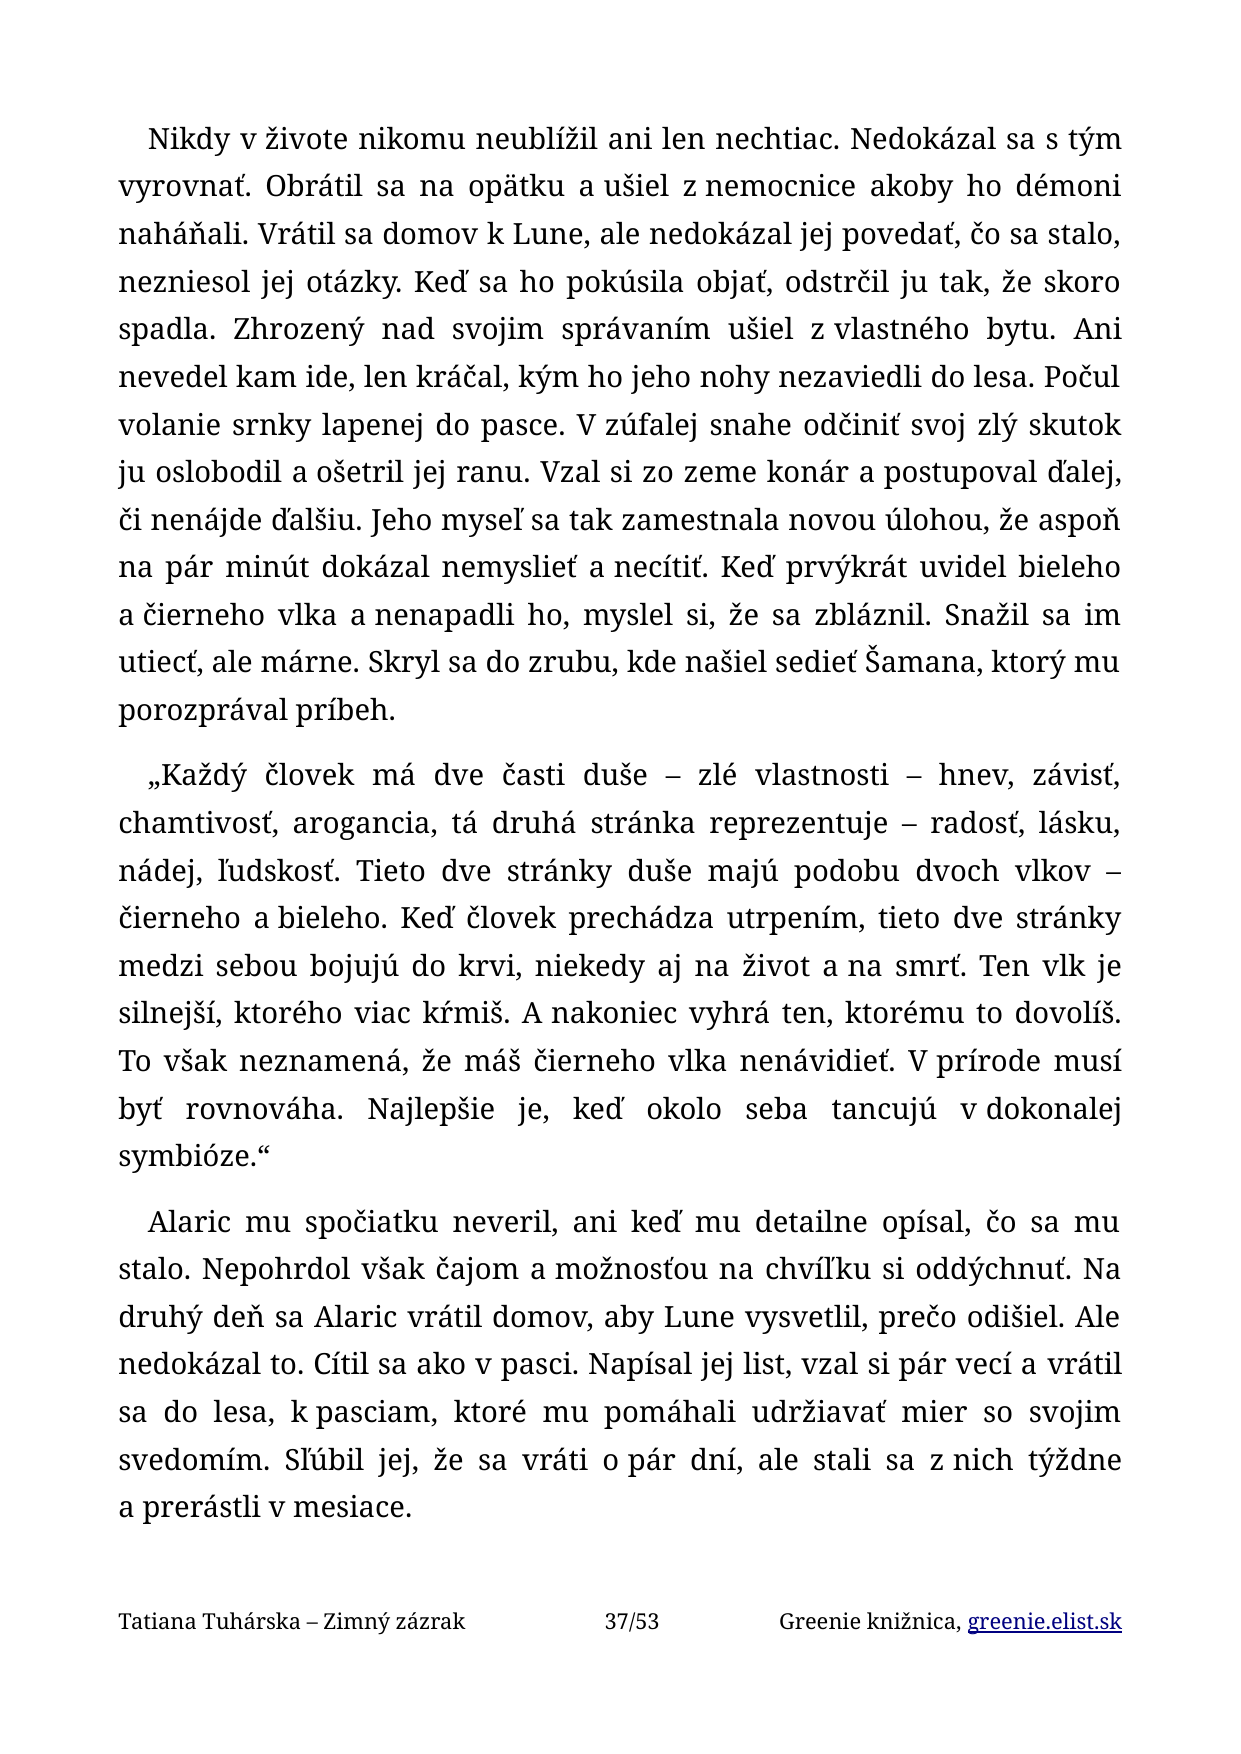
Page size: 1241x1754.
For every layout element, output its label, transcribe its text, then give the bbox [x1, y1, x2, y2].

text Nikdy v živote nikomu neublížil ani len nechtiac. Nedokázal sa s tým vyrovnať. Obrátil sa na opätku a ušiel z nemocnice akoby ho démoni naháňali. Vrátil sa domov k Lune, ale nedokázal jej povedať, čo sa stalo, nezniesol jej otázky. Keď sa ho pokúsila objať, odstrčil ju tak, že skoro spadla. Zhrozený nad svojim správaním ušiel z vlastného bytu. Ani nevedel kam ide, len kráčal, kým ho jeho nohy nezaviedli do lesa. Počul volanie srnky lapenej do pasce. V zúfalej snahe odčiniť svoj zlý skutok ju oslobodil a ošetril jej ranu. Vzal si zo zeme konár a postupoval ďalej, či nenájde ďalšiu. Jeho myseľ sa tak zamestnala novou úlohou, že aspoň na pár minút dokázal nemyslieť a necítiť. Keď prvýkrát uvidel bieleho a čierneho vlka a nenapadli ho, myslel si, že sa zbláznil. Snažil sa im utiecť, ale márne. Skryl sa do zrubu, kde našiel sedieť Šamana, ktorý mu porozprával príbeh. [118, 118, 1122, 729]
text Alaric mu spočiatku neveril, ani keď mu detailne opísal, čo sa mu stalo. Nepohrdol však čajom a možnosťou na chvíľku si oddýchnuť. Na druhý deň sa Alaric vrátil domov, aby Lune vysvetlil, prečo odišiel. Ale nedokázal to. Cítil sa ako v pasci. Napísal jej list, vzal si pár vecí a vrátil sa do lesa, k pasciam, ktoré mu pomáhali udržiavať mier so svojim svedomím. Sľúbil jej, že sa vráti o pár dní, ale stali sa z nich týždne a prerástli v mesiace. [118, 1201, 1122, 1526]
text „Každý človek má dve časti duše – zlé vlastnosti – hnev, závisť, chamtivosť, arogancia, tá druhá stránka reprezentuje – radosť, lásku, nádej, ľudskosť. Tieto dve stránky duše majú podobu dvoch vlkov – čierneho a bieleho. Keď človek prechádza utrpením, tieto dve stránky medzi sebou bojujú do krvi, niekedy aj na život a na smrť. Ten vlk je silnejší, ktorého viac kŕmiš. A nakoniec vyhrá ten, ktorému to dovolíš. To však neznamená, že máš čierneho vlka nenávidieť. V prírode musí byť rovnováha. Najlepšie je, keď okolo seba tancujú v dokonalej symbióze.“ [118, 755, 1122, 1175]
